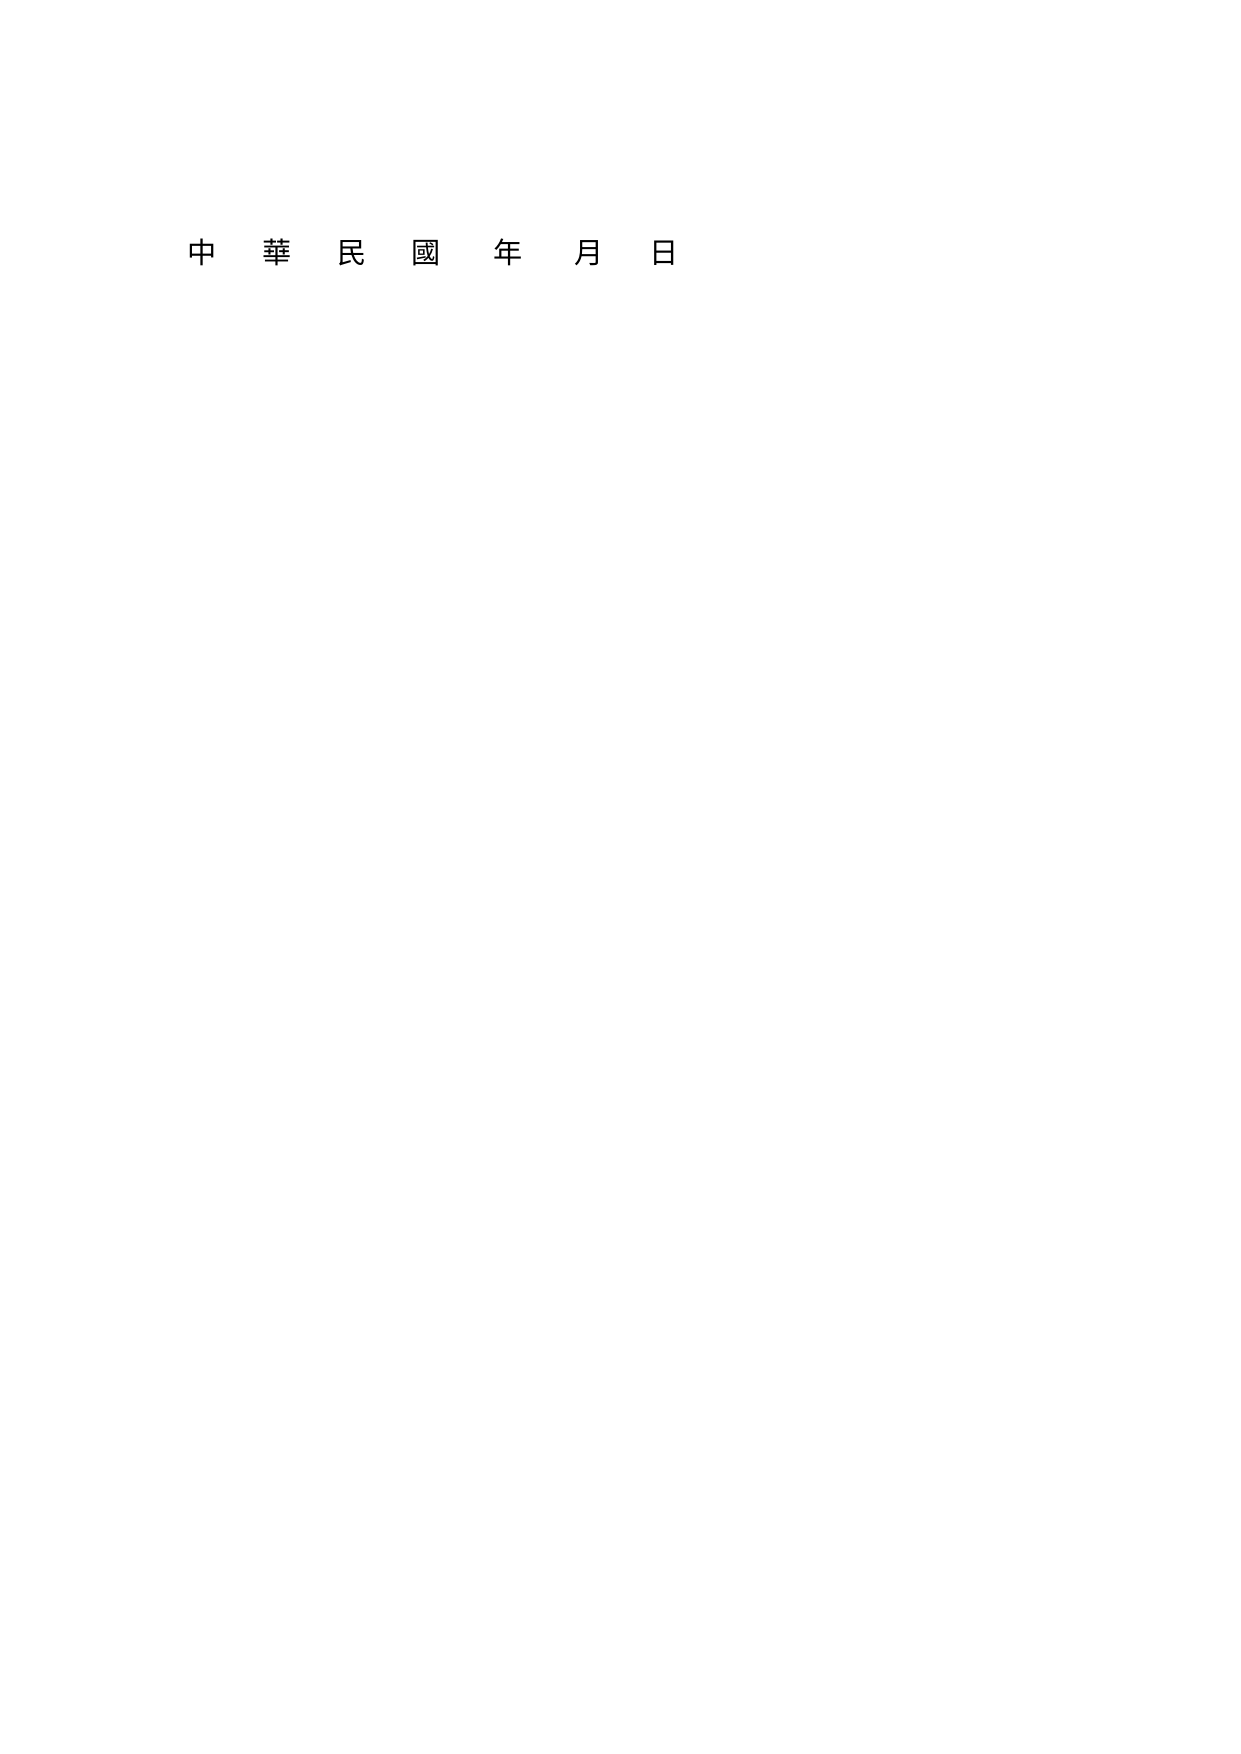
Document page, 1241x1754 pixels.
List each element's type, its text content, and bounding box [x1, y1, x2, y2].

text 中 華 民 國 年 月 日 [187, 229, 1053, 272]
